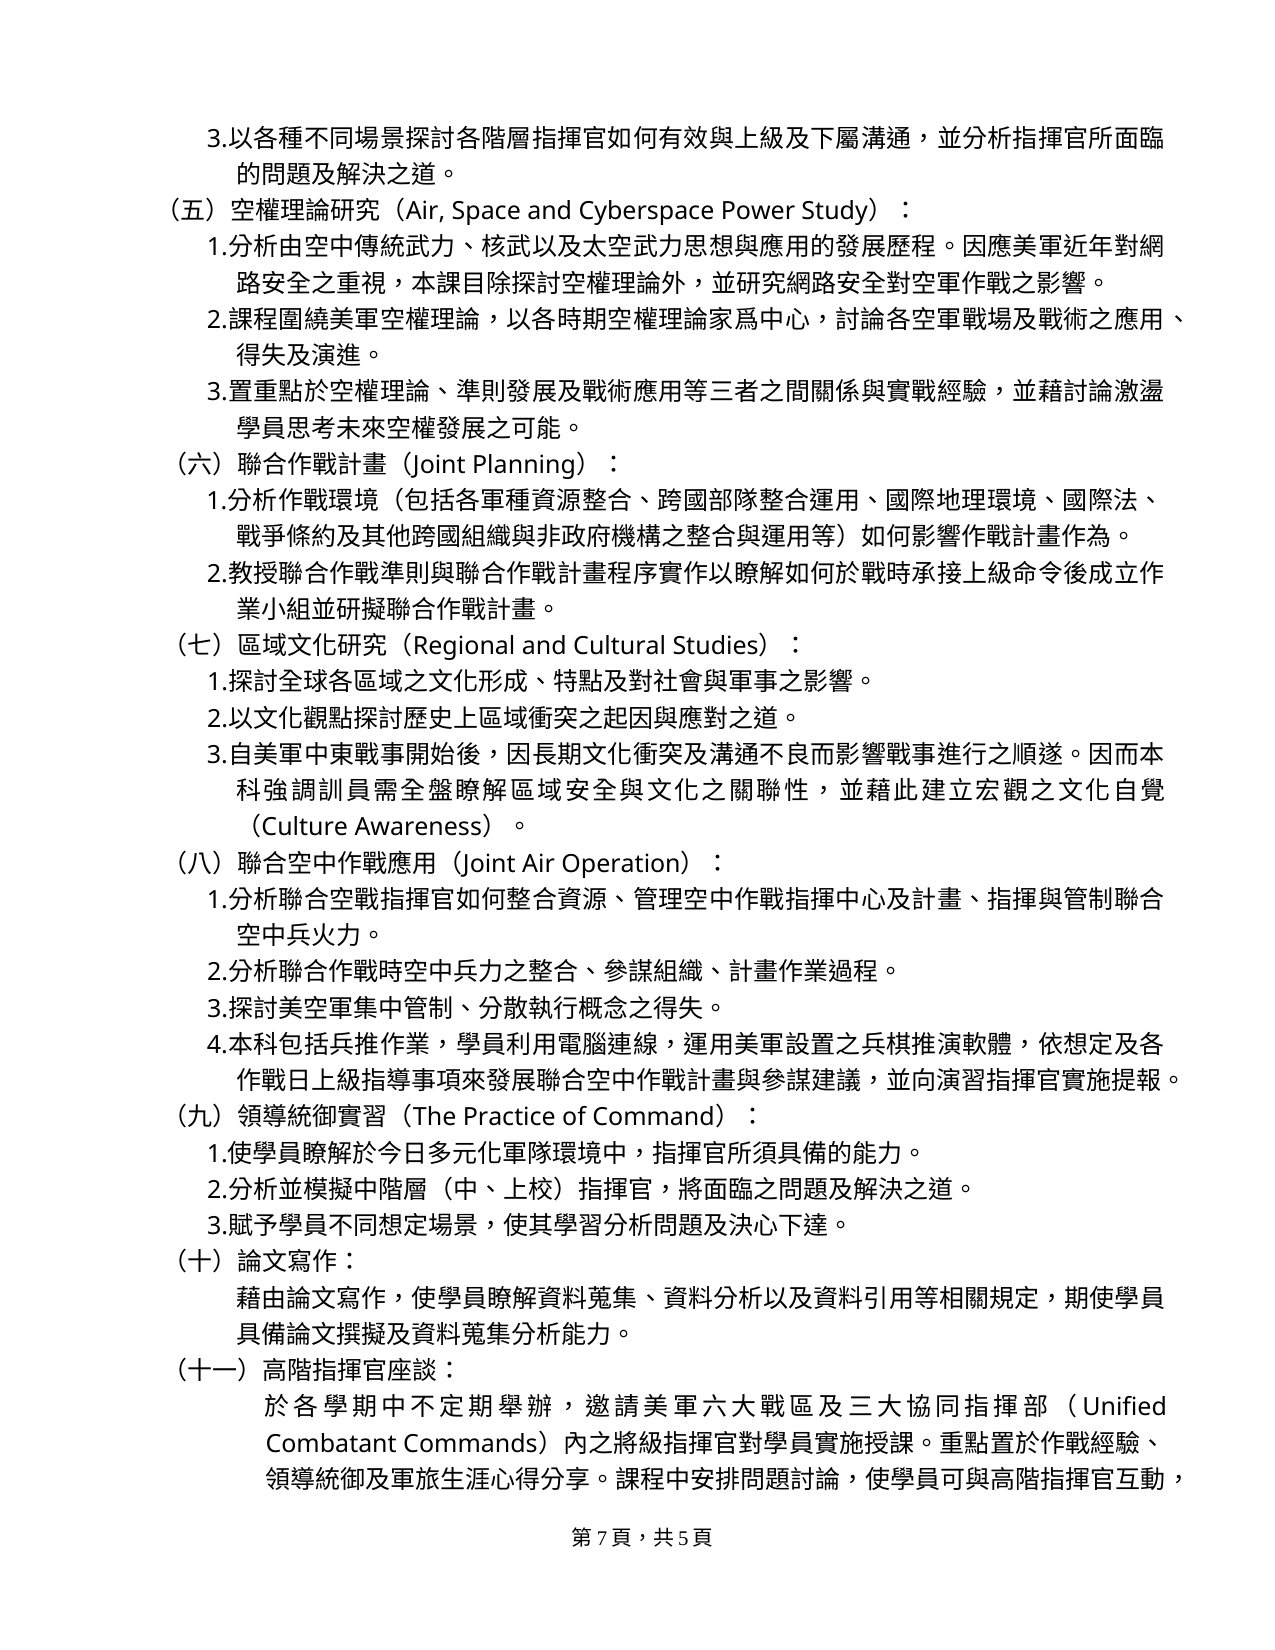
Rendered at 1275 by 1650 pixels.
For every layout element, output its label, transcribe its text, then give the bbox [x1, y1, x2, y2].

text 2.課程圍繞美軍空權理論，以各時期空權理論家爲中心，討論各空軍戰場及戰術之應用、得失及演進。 [207, 299, 1167, 372]
text 1.分析聯合空戰指揮官如何整合資源、管理空中作戰指揮中心及計畫、指揮與管制聯合空中兵火力。 [207, 879, 1167, 952]
text 3.置重點於空權理論、準則發展及戰術應用等三者之間關係與實戰經驗，並藉討論激盪學員思考未來空權發展之可能。 [207, 372, 1167, 444]
text 1.分析作戰環境（包括各軍種資源整合、跨國部隊整合運用、國際地理環境、國際法、戰爭條約及其他跨國組織與非政府機構之整合與運用等）如何影響作戰計畫作為。 [206, 481, 1167, 553]
text 2.分析聯合作戰時空中兵力之整合、參謀組織、計畫作業過程。 [207, 952, 1167, 988]
text （七）區域文化研究（Regional and Cultural Studies）： [163, 626, 1167, 662]
text 4.本科包括兵推作業，學員利用電腦連線，運用美軍設置之兵棋推演軟體，依想定及各作戰日上級指導事項來發展聯合空中作戰計畫與參謀建議，並向演習指揮官實施提報。 [207, 1024, 1167, 1097]
text 藉由論文寫作，使學員瞭解資料蒐集、資料分析以及資料引用等相關規定，期使學員具備論文撰擬及資料蒐集分析能力。 [236, 1278, 1167, 1351]
text （八）聯合空中作戰應用（Joint Air Operation）： [163, 843, 1167, 879]
text 1.探討全球各區域之文化形成、特點及對社會與軍事之影響。 [207, 662, 1167, 698]
text （十一）高階指揮官座談： [163, 1351, 1167, 1387]
text （六）聯合作戰計畫（Joint Planning）： [163, 444, 1167, 481]
text 2.教授聯合作戰準則與聯合作戰計畫程序實作以瞭解如何於戰時承接上級命令後成立作業小組並研擬聯合作戰計畫。 [207, 553, 1167, 626]
text 3.以各種不同場景探討各階層指揮官如何有效與上級及下屬溝通，並分析指揮官所面臨的問題及解決之道。 [207, 118, 1167, 191]
text （九）領導統御實習（The Practice of Command）： [163, 1097, 1167, 1133]
text 1.使學員瞭解於今日多元化軍隊環境中，指揮官所須具備的能力。 [206, 1133, 1167, 1169]
text （五）空權理論研究（Air, Space and Cyberspace Power Study）： [118, 191, 1167, 227]
text 3.賦予學員不同想定場景，使其學習分析問題及決心下達。 [207, 1206, 1167, 1242]
text 2.以文化觀點探討歷史上區域衝突之起因與應對之道。 [207, 698, 1167, 734]
text 3.自美軍中東戰事開始後，因長期文化衝突及溝通不良而影響戰事進行之順遂。因而本科強調訓員需全盤瞭解區域安全與文化之關聯性，並藉此建立宏觀之文化自覺（Culture Awareness）。 [207, 734, 1167, 843]
text 2.分析並模擬中階層（中、上校）指揮官，將面臨之問題及解決之道。 [207, 1169, 1167, 1206]
text 於各學期中不定期舉辦，邀請美軍六大戰區及三大協同指揮部（Unified Combatant Commands）內之將級指揮官對學員實施授課。重點置於作戰經驗、領導統御及軍旅生涯心得分享。課程中安排問題討論，使學員可與高階指揮官互動，並使不同階級、時代背景及不同想法的軍官能有觀念上的激盪，以激發新思維。並使學員瞭解書本上理論與實際戰場指揮的不同。 [264, 1387, 1167, 1496]
text （十）論文寫作： [163, 1242, 1167, 1278]
text 3.探討美空軍集中管制、分散執行概念之得失。 [207, 988, 1167, 1024]
text 1.分析由空中傳統武力、核武以及太空武力思想與應用的發展歷程。因應美軍近年對網路安全之重視，本課目除探討空權理論外，並研究網路安全對空軍作戰之影響。 [207, 227, 1167, 299]
